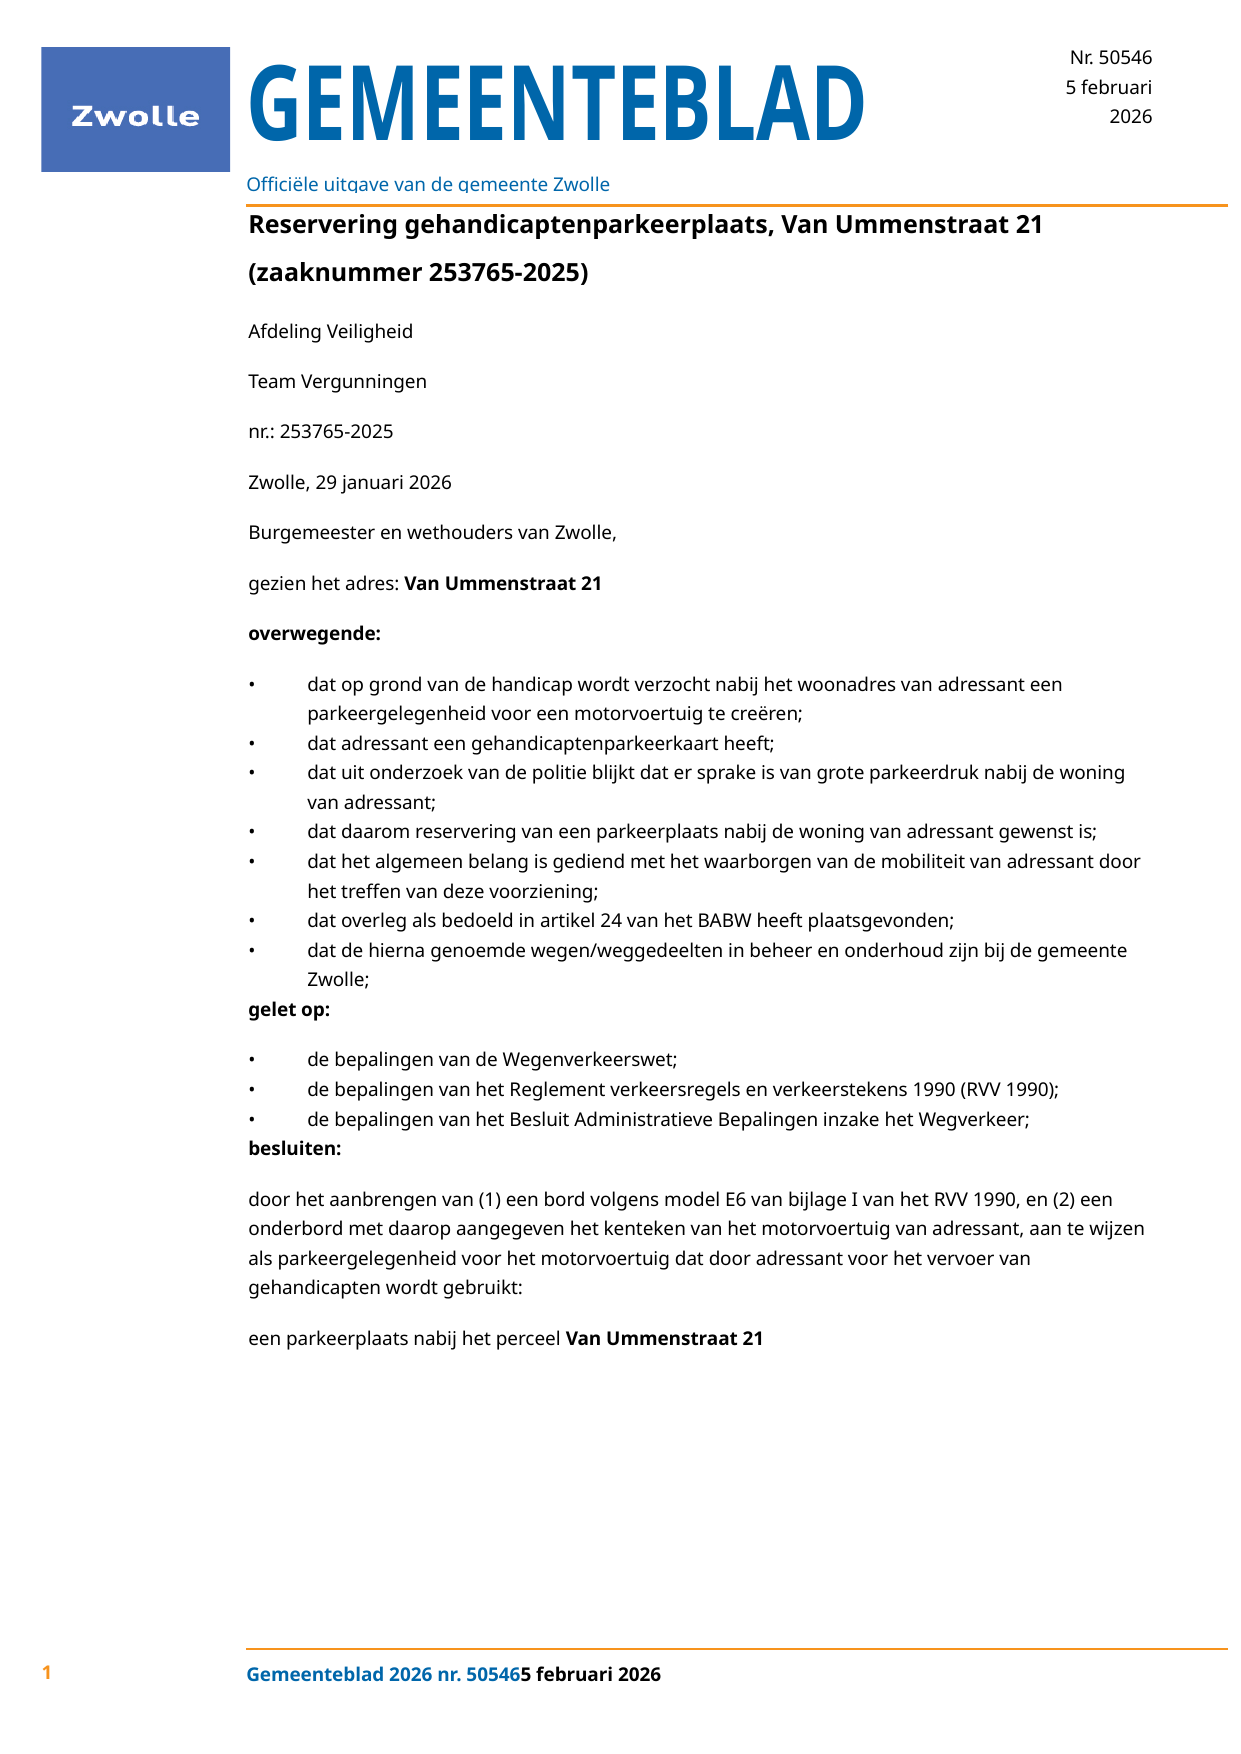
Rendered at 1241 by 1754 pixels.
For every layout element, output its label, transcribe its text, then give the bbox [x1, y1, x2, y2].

text Afdeling Veiligheid [248, 318, 1152, 344]
list dat het algemeen belang is gediend met het waarborgen van de mobiliteit van adressant door het treffen van deze voorziening; [248, 848, 1152, 904]
text Burgemeester en wethouders van Zwolle, [248, 519, 1152, 545]
text nr.: 253765-2025 [248, 419, 1152, 444]
text Reservering gehandicaptenparkeerplaats, Van Ummenstraat 21 (zaaknummer 253765-2025) [248, 207, 1152, 288]
text gelet op: [248, 996, 1152, 1022]
list dat de hierna genoemde wegen/weggedeelten in beheer en onderhoud zijn bij de gemeente Zwolle; [248, 937, 1152, 992]
text besluiten: [248, 1135, 1152, 1161]
list dat daarom reservering van een parkeerplaats nabij de woning van adressant gewenst is; [248, 819, 1152, 844]
list dat op grond van de handicap wordt verzocht nabij het woonadres van adressant een parkeergelegenheid voor een motorvoertuig te creëren; [248, 671, 1152, 726]
list de bepalingen van de Wegenverkeerswet; [248, 1047, 1152, 1072]
list dat uit onderzoek van de politie blijkt dat er sprake is van grote parkeerdruk nabij de woning van adressant; [248, 759, 1152, 815]
list dat adressant een gehandicaptenparkeerkaart heeft; [248, 730, 1152, 756]
text een parkeerplaats nabij het perceel Van Ummenstraat 21 [248, 1325, 1152, 1351]
list de bepalingen van het Besluit Administratieve Bepalingen inzake het Wegverkeer; [248, 1106, 1152, 1132]
text Team Vergunningen [248, 368, 1152, 394]
picture [41, 47, 231, 172]
text door het aanbrengen van (1) een bord volgens model E6 van bijlage I van het RVV 1990, en (2) een onderbord met daarop aangegeven het kenteken van het motorvoertuig van adressant, aan te wijzen als parkeergelegenheid voor het motorvoertuig dat door adressant voor het vervoer van gehandicapten wordt gebruikt: [248, 1186, 1152, 1300]
text Zwolle, 29 januari 2026 [248, 469, 1152, 495]
list dat overleg als bedoeld in artikel 24 van het BABW heeft plaatsgevonden; [248, 907, 1152, 933]
text overwegende: [248, 620, 1152, 646]
list de bepalingen van het Reglement verkeersregels en verkeerstekens 1990 (RVV 1990); [248, 1076, 1152, 1102]
text gezien het adres: Van Ummenstraat 21 [248, 570, 1152, 596]
